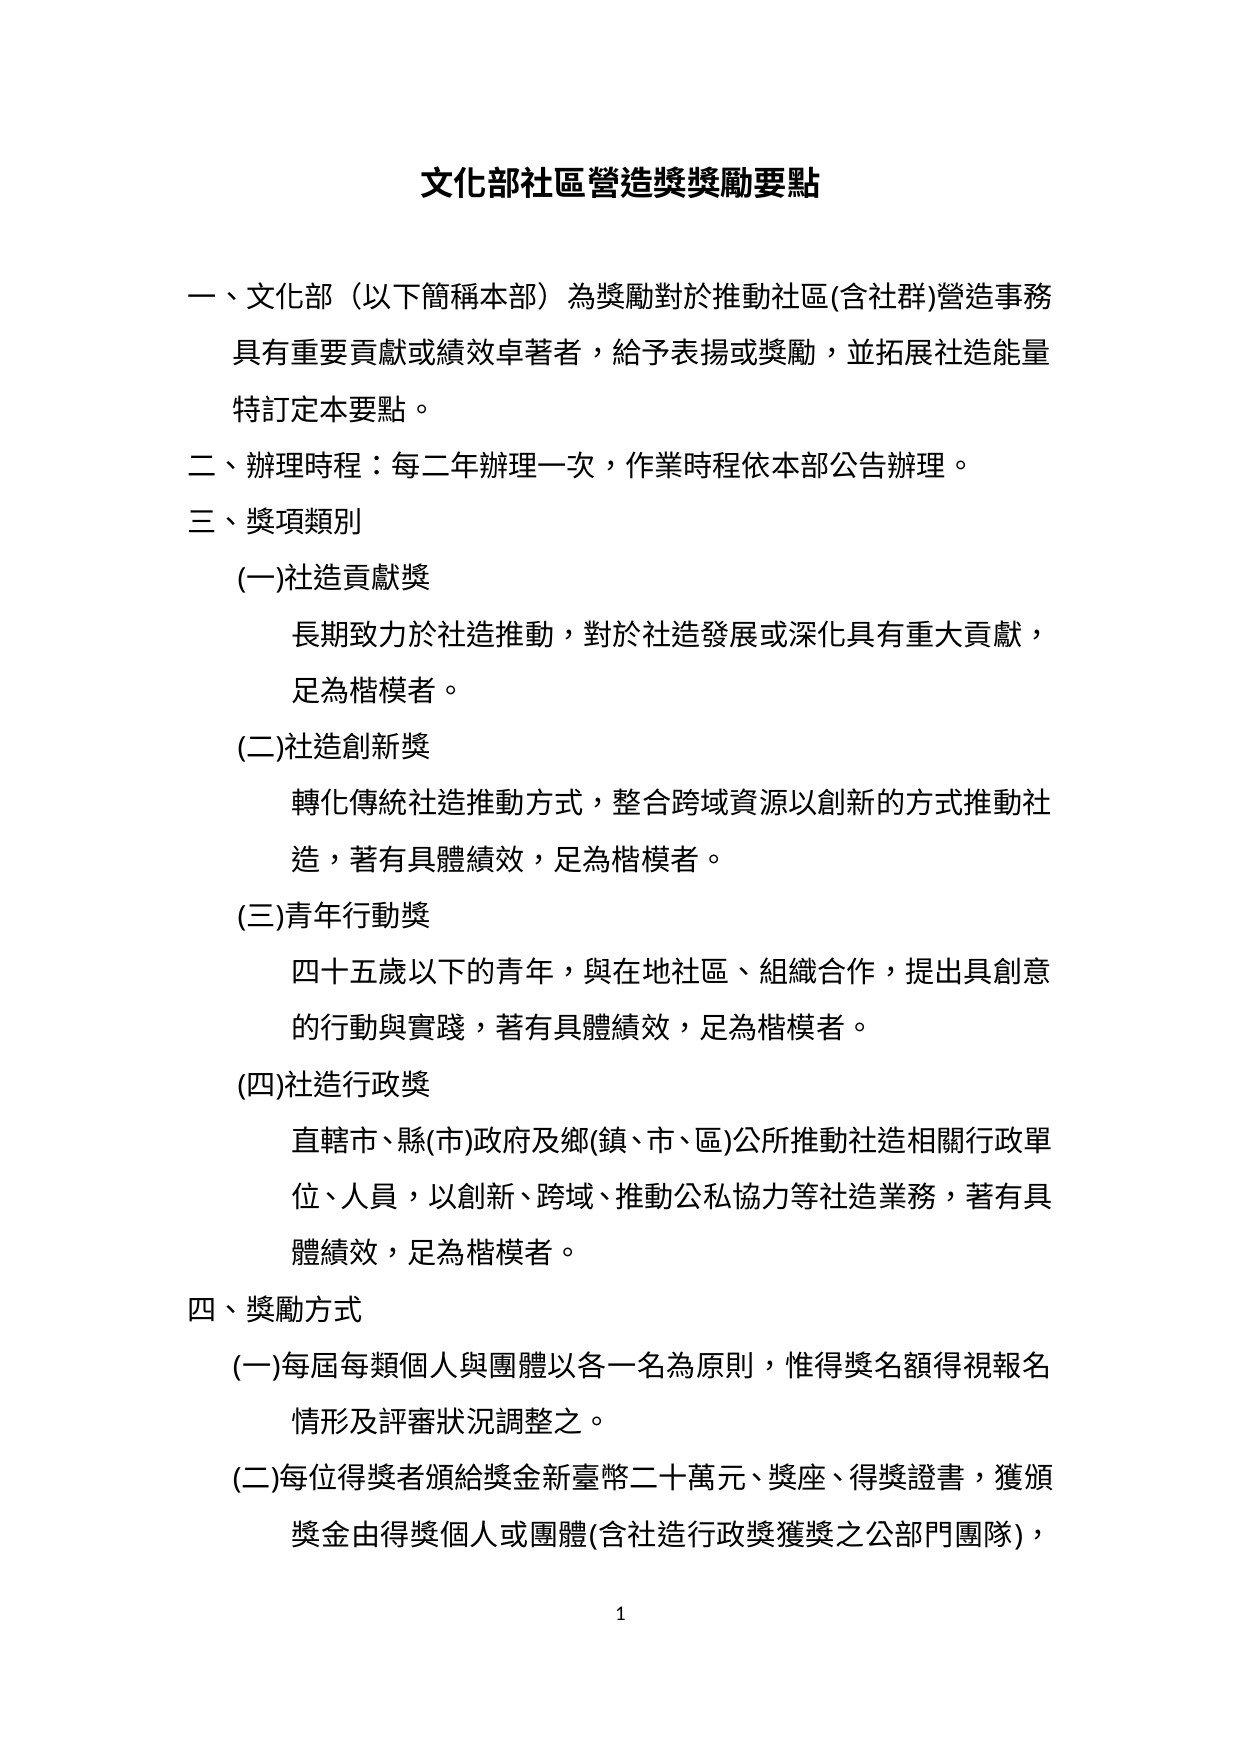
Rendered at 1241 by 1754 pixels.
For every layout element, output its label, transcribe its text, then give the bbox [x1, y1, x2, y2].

text (一)社造貢獻獎 [187, 544, 1053, 600]
text 二、辦理時程：每二年辦理一次，作業時程依本部公告辦理。 [187, 431, 1053, 487]
text (三)青年行動獎 [187, 881, 1053, 937]
text (一)每屆每類個人與團體以各一名為原則，惟得獎名額得視報名情形及評審狀況調整之。 [233, 1331, 1053, 1444]
text (二)每位得獎者頒給獎金新臺幣二十萬元、獎座、得獎證書，獲頒獎金由得獎個人或團體(含社造行政獎獲獎之公部門團隊)， [233, 1444, 1053, 1556]
text 四十五歲以下的青年，與在地社區、組織合作，提出具創意的行動與實踐，著有具體績效，足為楷模者。 [291, 937, 1053, 1050]
text 直轄市、縣(市)政府及鄉(鎮、市、區)公所推動社造相關行政單位、人員，以創新、跨域、推動公私協力等社造業務，著有具體績效，足為楷模者。 [291, 1106, 1053, 1275]
text 四、獎勵方式 [187, 1275, 1053, 1331]
text (四)社造行政獎 [187, 1050, 1053, 1106]
text 文化部社區營造獎獎勵要點 [187, 150, 1053, 206]
text 長期致力於社造推動，對於社造發展或深化具有重大貢獻，足為楷模者。 [291, 600, 1053, 712]
text 三、獎項類別 [187, 487, 1053, 544]
text (二)社造創新獎 [187, 712, 1053, 769]
text 轉化傳統社造推動方式，整合跨域資源以創新的方式推動社造，著有具體績效，足為楷模者。 [291, 769, 1053, 881]
text 一、文化部（以下簡稱本部）為獎勵對於推動社區(含社群)營造事務具有重要貢獻或績效卓著者，給予表揚或獎勵，並拓展社造能量，特訂定本要點。 [188, 262, 1053, 431]
